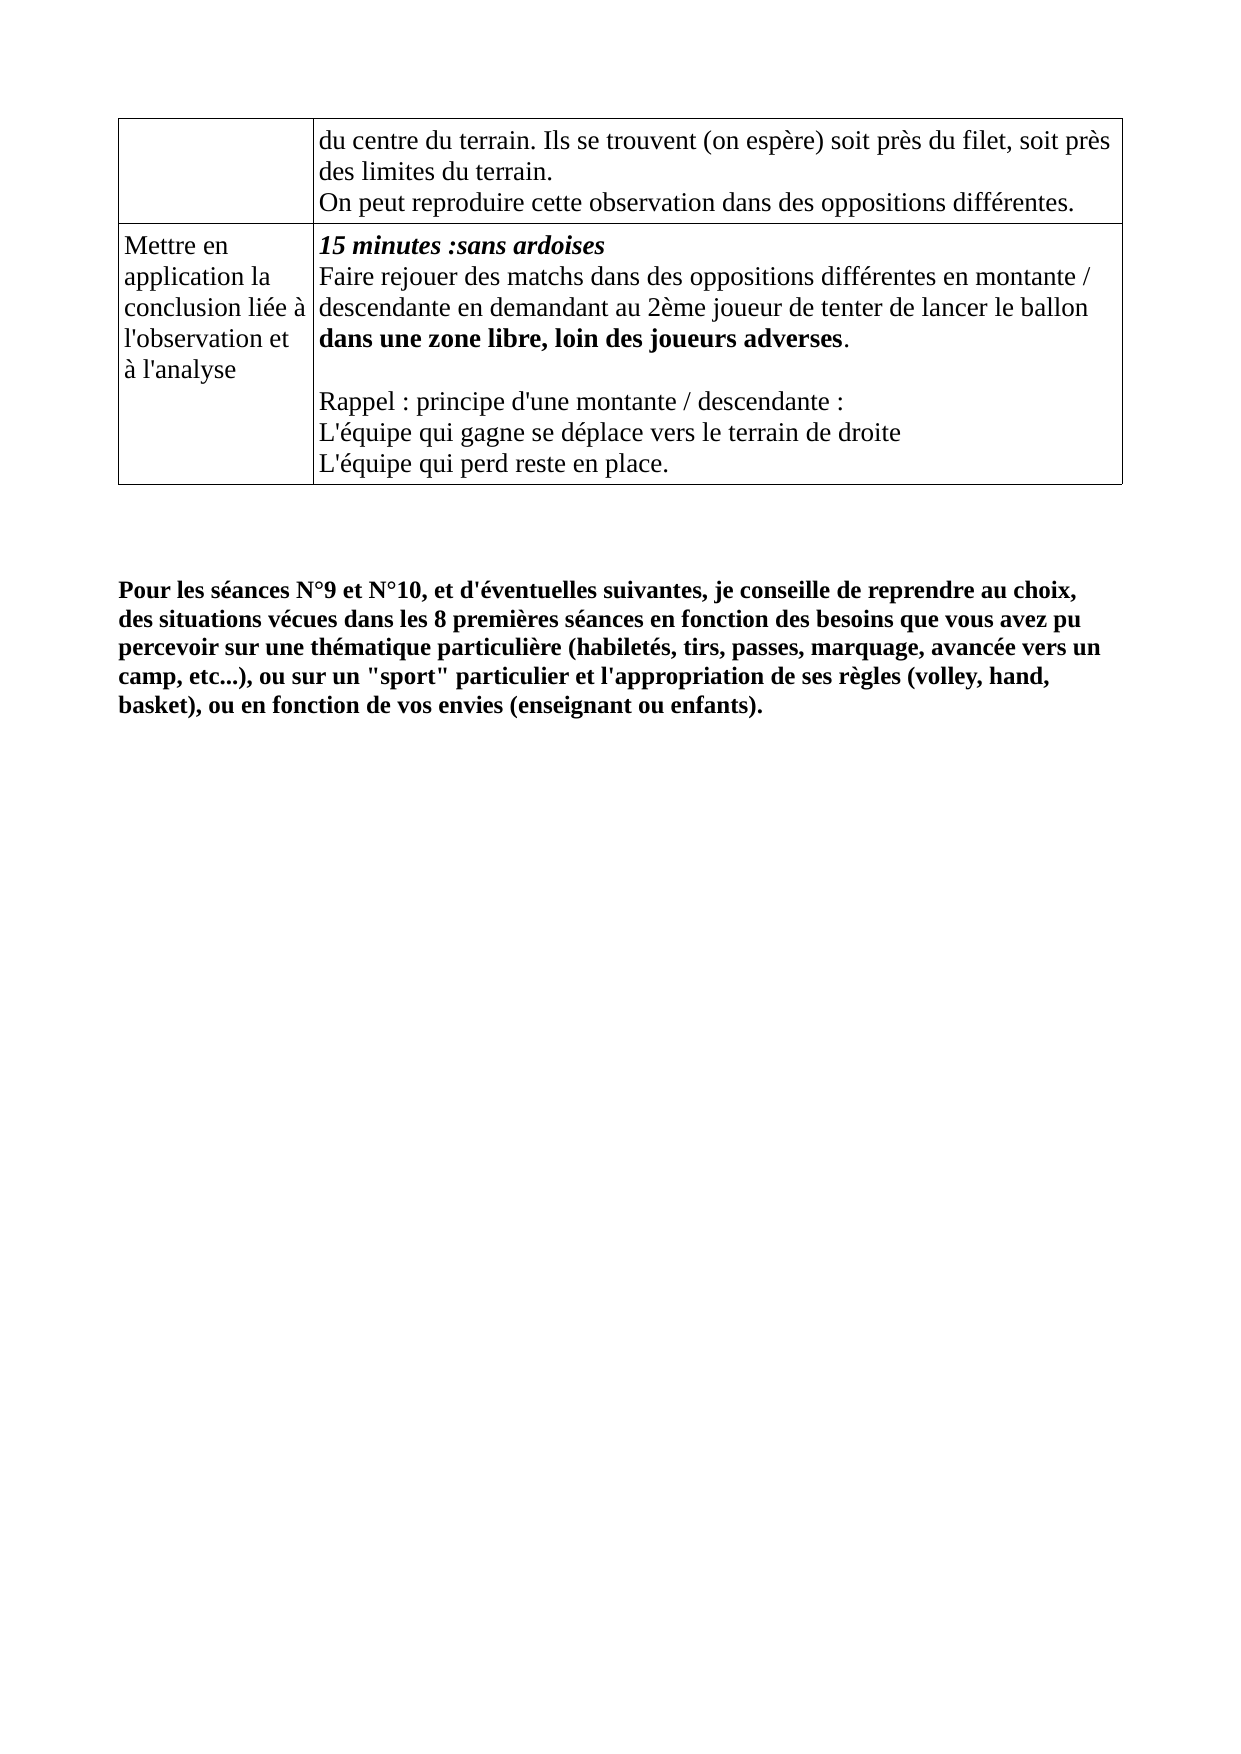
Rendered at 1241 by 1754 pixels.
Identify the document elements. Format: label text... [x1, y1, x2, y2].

text Pour les séances N°9 et N°10, et d'éventuelles suivantes, je conseille de reprendre au choix, des situations vécues dans les 8 premières séances en fonction des besoins que vous avez pu percevoir sur une thématique particulière (habiletés, tirs, passes, marquage, avancée vers un camp, etc...), ou sur un "sport" particulier et l'appropriation de ses règles (volley, hand, basket), ou en fonction de vos envies (enseignant ou enfants). [118, 575, 1122, 719]
table_cell [119, 119, 313, 223]
table_cell 15 minutes :sans ardoises Faire rejouer des matchs dans des oppositions différentes en montante / descendante en demandant au 2ème joueur de tenter de lancer le ballon dans une zone libre, loin des joueurs adverses. Rappel : principe d'une montante / descendante : L'équipe qui gagne se déplace vers le terrain de droite L'équipe qui perd reste en place. [314, 224, 1122, 484]
table_cell Mettre en application la conclusion liée à l'observation et à l'analyse [119, 224, 313, 484]
table_cell du centre du terrain. Ils se trouvent (on espère) soit près du filet, soit près des limites du terrain. On peut reproduire cette observation dans des oppositions différentes. [314, 119, 1122, 223]
